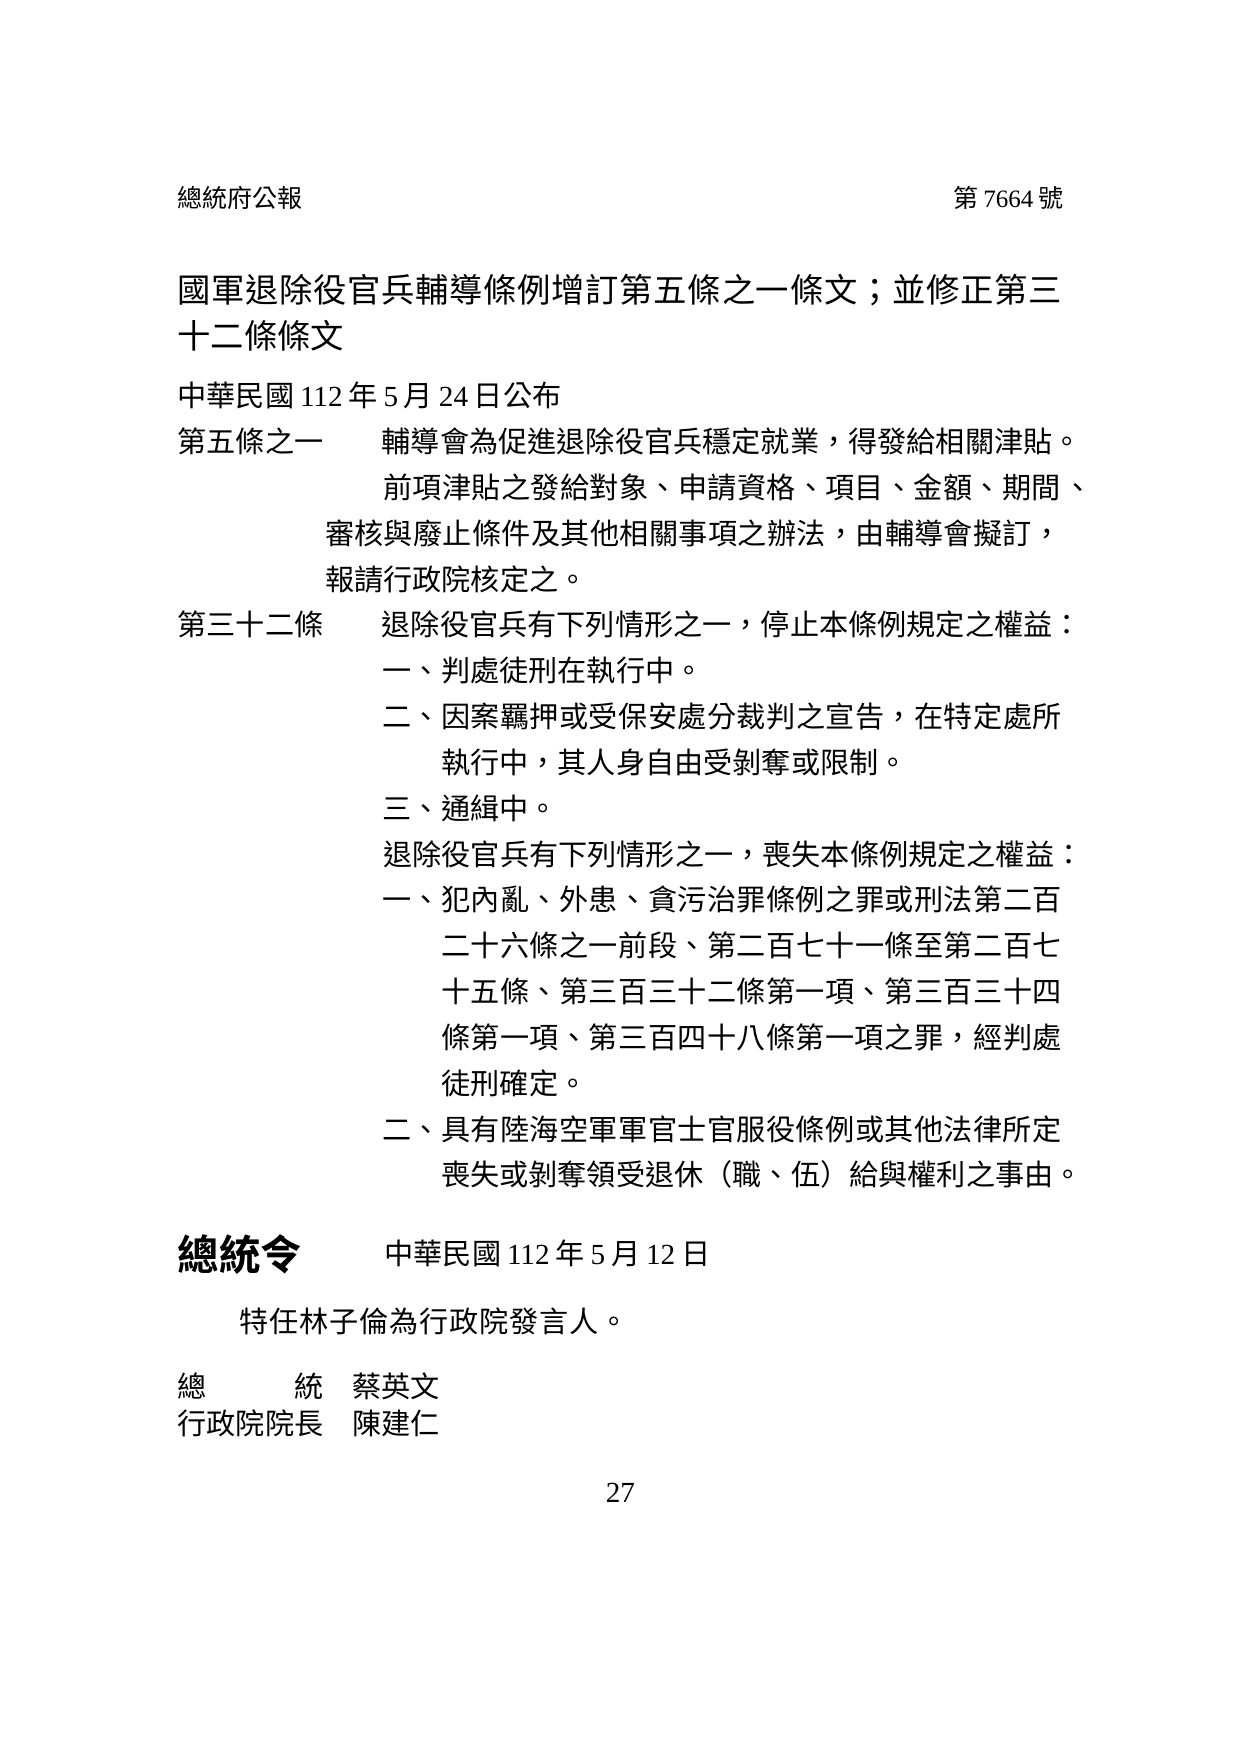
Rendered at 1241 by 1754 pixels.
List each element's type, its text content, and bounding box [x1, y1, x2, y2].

text 第三十二條 退除役官兵有下列情形之一，停止本條例規定之權益： [177, 599, 1063, 645]
text 二、 具有陸海空軍軍官士官服役條例或其他法律所定喪失或剝奪領受退休（職、伍）給與權利之事由。 [382, 1103, 1063, 1195]
text 中華民國112年5月24日公布 [177, 370, 1063, 416]
text 二、 因案羈押或受保安處分裁判之宣告，在特定處所執行中，其人身自由受剝奪或限制。 [382, 691, 1063, 782]
text 三、 通緝中。 [382, 782, 1063, 828]
text 第五條之一 輔導會為促進退除役官兵穩定就業，得發給相關津貼。 [177, 416, 1063, 462]
table_header 總統令 [174, 1208, 381, 1296]
text 一、 判處徒刑在執行中。 [382, 645, 1063, 691]
text 總 統 蔡英文 行政院院長 陳建仁 [177, 1367, 1063, 1442]
text 前項津貼之發給對象、申請資格、項目、金額、期間、審核與廢止條件及其他相關事項之辦法，由輔導會擬訂，報請行政院核定之。 [325, 462, 1063, 599]
table_header 中華民國112年5月12日 [381, 1208, 877, 1296]
text 一、 犯內亂、外患、貪污治罪條例之罪或刑法第二百二十六條之一前段、第二百七十一條至第二百七十五條、第三百三十二條第一項、第三百三十四條第一項、第三百四十八條第一項之罪，經判處徒刑確定。 [382, 874, 1063, 1103]
text 退除役官兵有下列情形之一，喪失本條例規定之權益： [325, 828, 1063, 874]
text 國軍退除役官兵輔導條例增訂第五條之一條文；並修正第三十二條條文 [177, 266, 1063, 357]
text 特任林子倫為行政院發言人。 [177, 1296, 1063, 1342]
